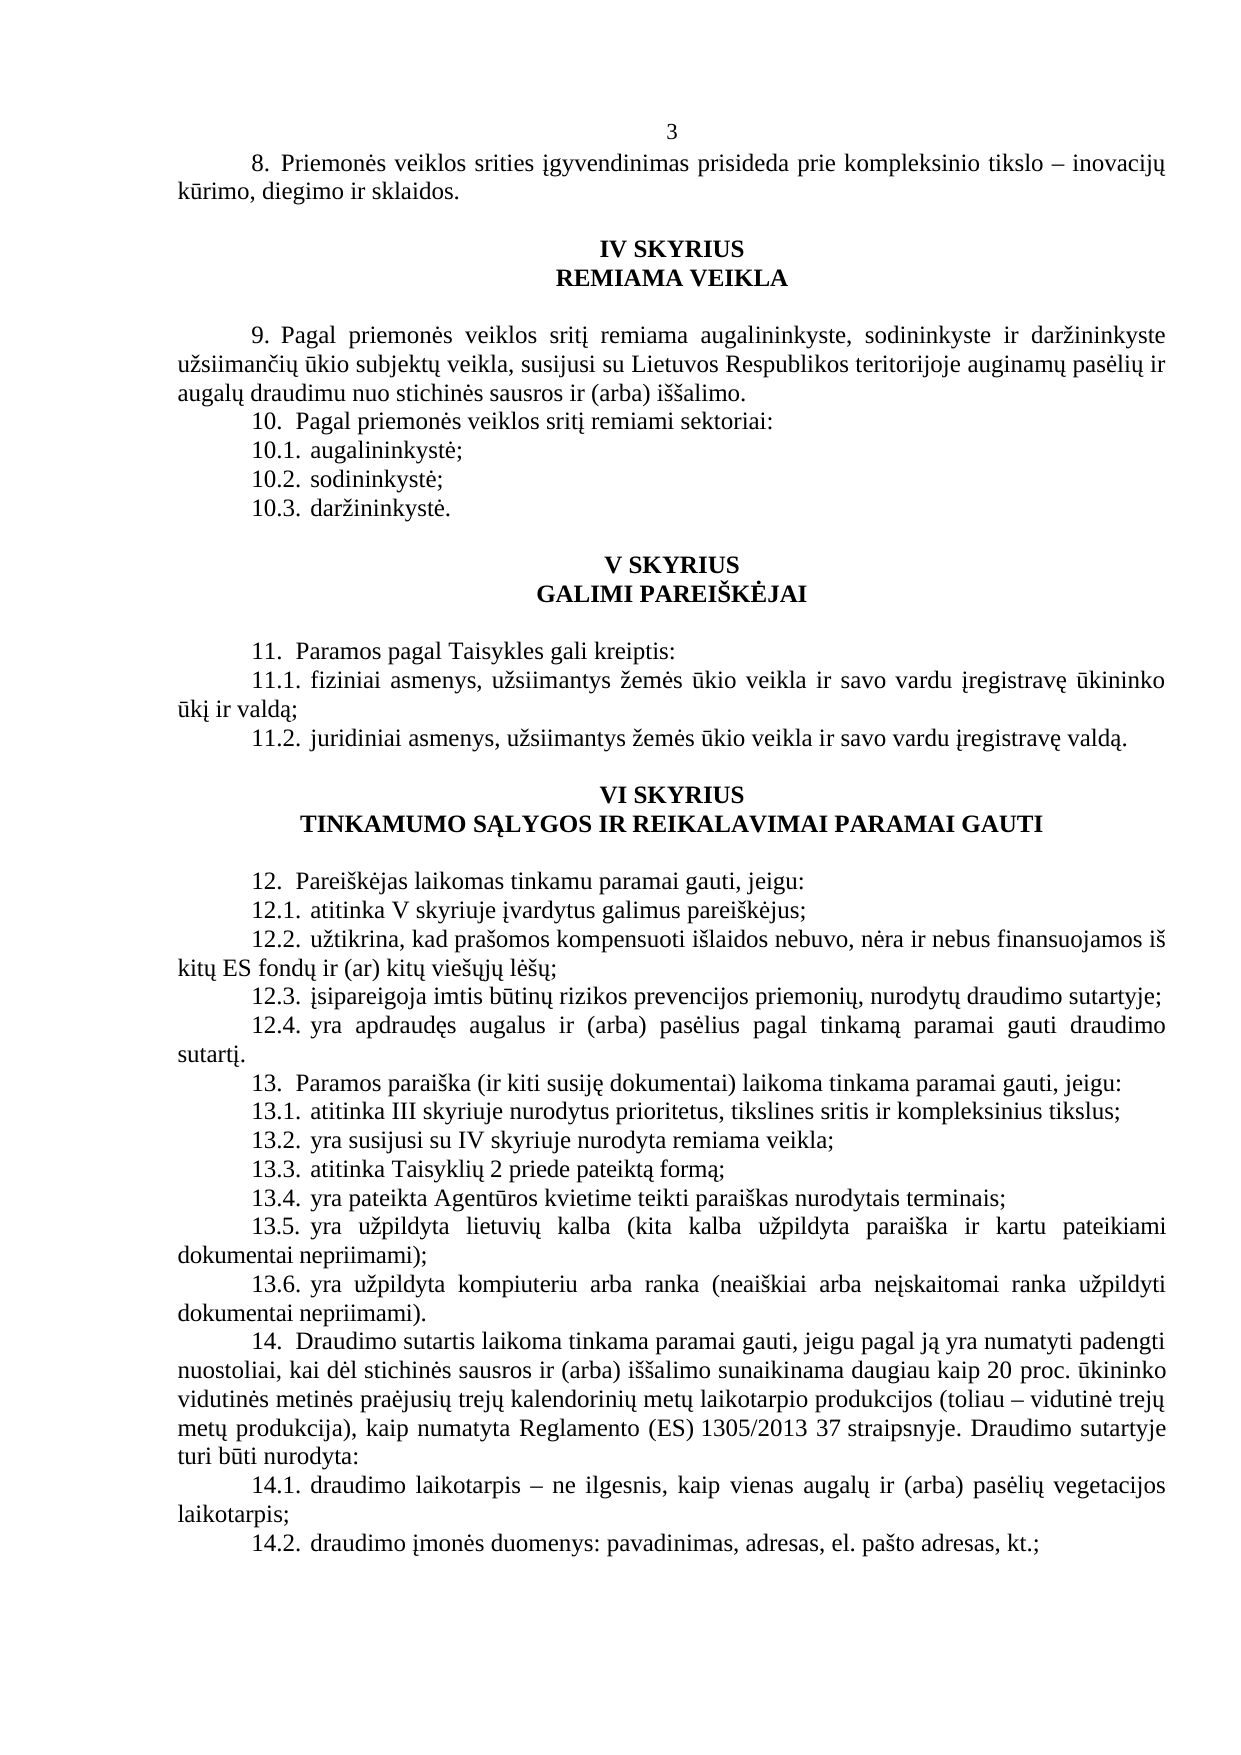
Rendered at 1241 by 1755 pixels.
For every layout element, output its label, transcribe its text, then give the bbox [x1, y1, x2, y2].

text 10. Pagal priemonės veiklos sritį remiami sektoriai: [177, 406, 1166, 435]
text TINKAMUMO SĄLYGOS IR REIKALAVIMAI paramai gauti [177, 809, 1166, 838]
text 9. Pagal priemonės veiklos sritį remiama augalininkyste, sodininkyste ir daržininkyste užsiimančių ūkio subjektų veikla, susijusi su Lietuvos Respublikos teritorijoje auginamų pasėlių ir augalų draudimu nuo stichinės sausros ir (arba) iššalimo. [177, 320, 1166, 406]
text 10.1. augalininkystė; [177, 435, 1166, 464]
text 12.2. užtikrina, kad prašomos kompensuoti išlaidos nebuvo, nėra ir nebus finansuojamos iš kitų ES fondų ir (ar) kitų viešųjų lėšų; [177, 924, 1166, 981]
text 13.6. yra užpildyta kompiuteriu arba ranka (neaiškiai arba neįskaitomai ranka užpildyti dokumentai nepriimami). [177, 1269, 1166, 1326]
text 11. Paramos pagal Taisykles gali kreiptis: [177, 636, 1166, 665]
text 11.1. fiziniai asmenys, užsiimantys žemės ūkio veikla ir savo vardu įregistravę ūkininko ūkį ir valdą; [177, 665, 1166, 723]
text 14.2. draudimo įmonės duomenys: pavadinimas, adresas, el. pašto adresas, kt.; [177, 1528, 1166, 1556]
text VI SKYRIUS [177, 780, 1166, 809]
text 13.4. yra pateikta Agentūros kvietime teikti paraiškas nurodytais terminais; [177, 1183, 1166, 1211]
text 10.2. sodininkystė; [177, 464, 1166, 493]
text 11.2. juridiniai asmenys, užsiimantys žemės ūkio veikla ir savo vardu įregistravę valdą. [177, 723, 1166, 751]
text 13.1. atitinka III skyriuje nurodytus prioritetus, tikslines sritis ir kompleksinius tikslus; [177, 1096, 1166, 1125]
text V SKYRIUS [177, 550, 1166, 579]
text IV SKYRIUS [177, 234, 1166, 263]
text GALIMI PAREIŠKĖJAI [177, 579, 1166, 608]
text REMIAMA VEIKLA [177, 263, 1166, 291]
text 13.5. yra užpildyta lietuvių kalba (kita kalba užpildyta paraiška ir kartu pateikiami dokumentai nepriimami); [177, 1211, 1166, 1269]
text 10.3. daržininkystė. [177, 493, 1166, 521]
text 13.3. atitinka Taisyklių 2 priede pateiktą formą; [177, 1154, 1166, 1183]
text 8. Priemonės veiklos srities įgyvendinimas prisideda prie kompleksinio tikslo – inovacijų kūrimo, diegimo ir sklaidos. [177, 148, 1166, 205]
text 13.2. yra susijusi su IV skyriuje nurodyta remiama veikla; [177, 1125, 1166, 1154]
text 14.1. draudimo laikotarpis – ne ilgesnis, kaip vienas augalų ir (arba) pasėlių vegetacijos laikotarpis; [177, 1470, 1166, 1528]
text 12.4. yra apdraudęs augalus ir (arba) pasėlius pagal tinkamą paramai gauti draudimo sutartį. [177, 1010, 1166, 1068]
text 12. Pareiškėjas laikomas tinkamu paramai gauti, jeigu: [177, 866, 1166, 895]
text 14. Draudimo sutartis laikoma tinkama paramai gauti, jeigu pagal ją yra numatyti padengti nuostoliai, kai dėl stichinės sausros ir (arba) iššalimo sunaikinama daugiau kaip 20 proc. ūkininko vidutinės metinės praėjusių trejų kalendorinių metų laikotarpio produkcijos (toliau – vidutinė trejų metų produkcija), kaip numatyta Reglamento (ES) 1305/2013 37 straipsnyje. Draudimo sutartyje turi būti nurodyta: [177, 1326, 1166, 1470]
text 12.1. atitinka V skyriuje įvardytus galimus pareiškėjus; [177, 895, 1166, 924]
text 13. Paramos paraiška (ir kiti susiję dokumentai) laikoma tinkama paramai gauti, jeigu: [177, 1068, 1166, 1096]
text 12.3. įsipareigoja imtis būtinų rizikos prevencijos priemonių, nurodytų draudimo sutartyje; [177, 981, 1166, 1010]
